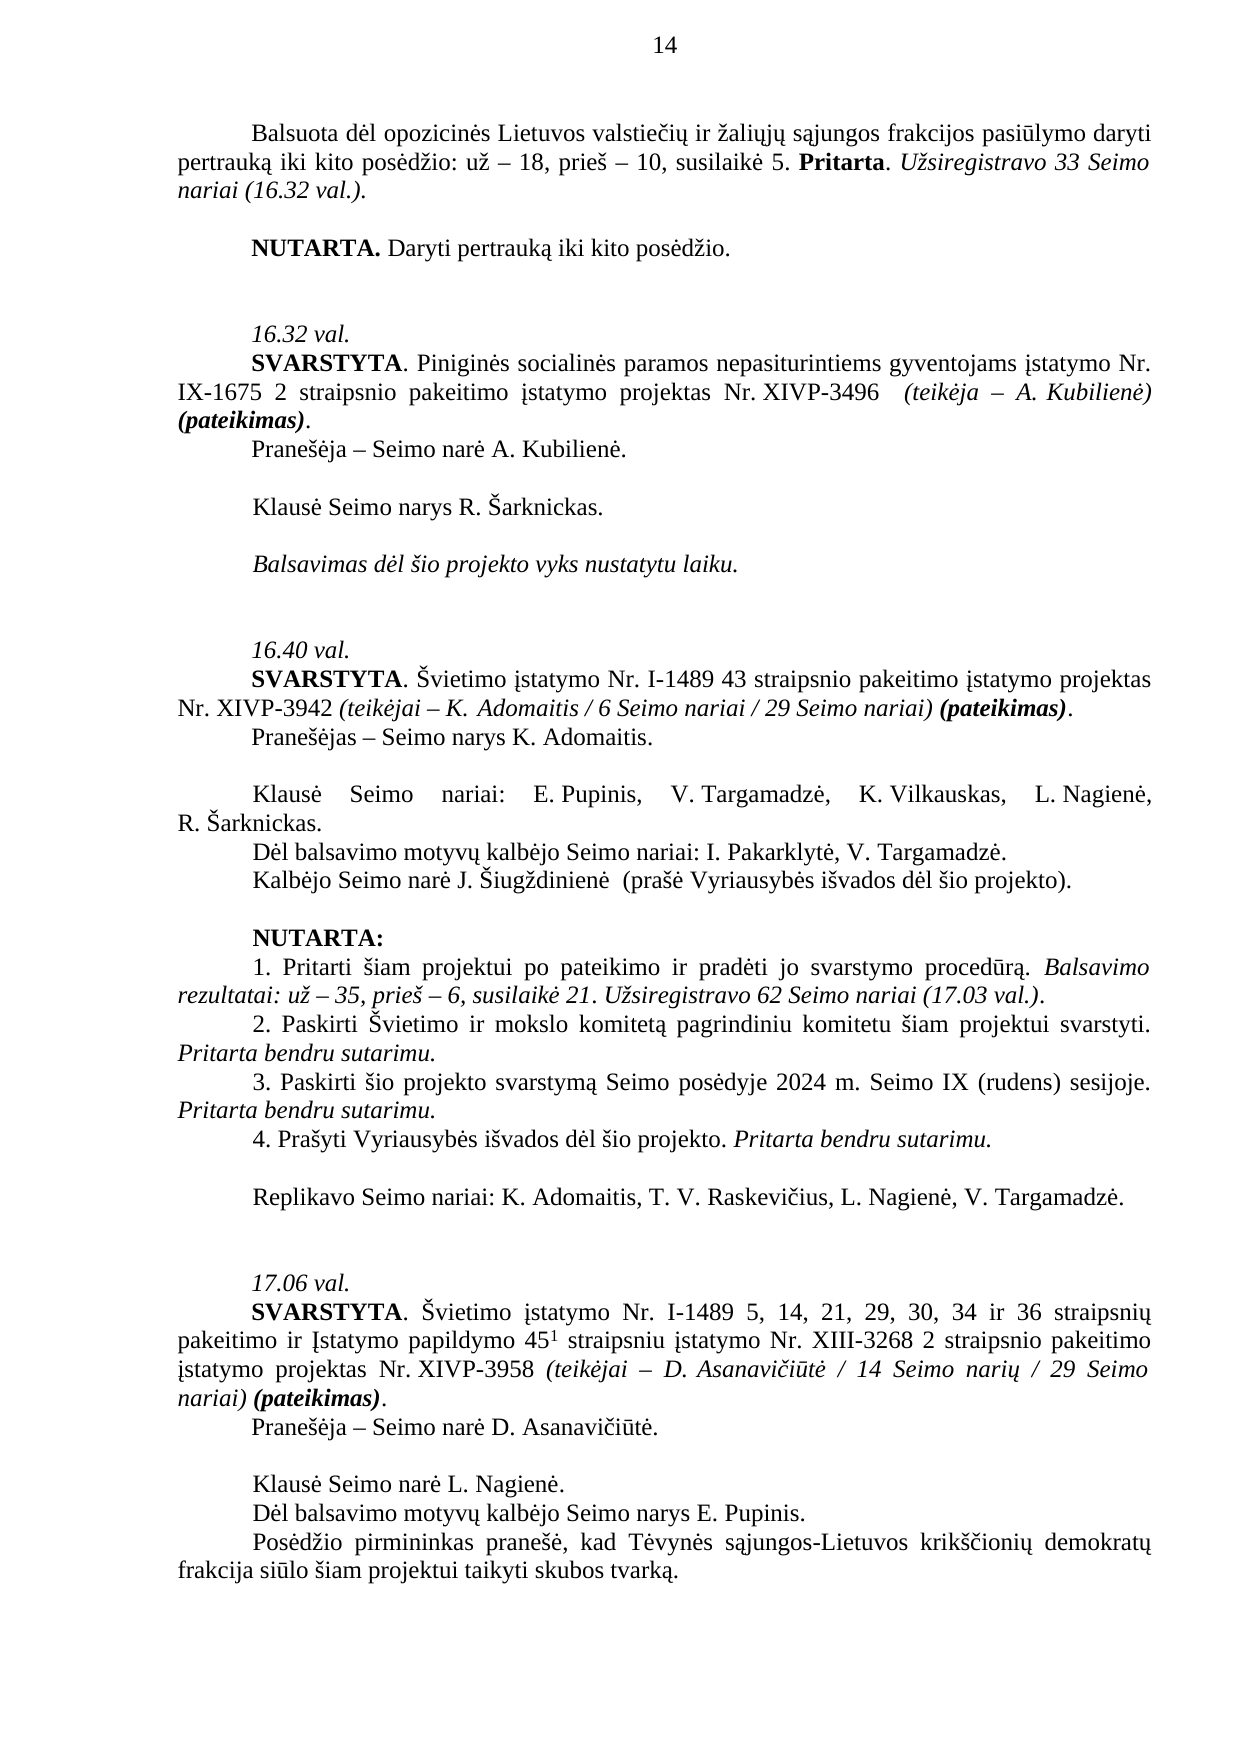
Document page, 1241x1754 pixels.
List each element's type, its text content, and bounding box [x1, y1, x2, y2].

text Pranešėja – Seimo narė D. Asanavičiūtė. [177, 1412, 1152, 1441]
text Posėdžio pirmininkas pranešė, kad Tėvynės sąjungos-Lietuvos krikščionių demokratų frakcija siūlo šiam projektui taikyti skubos tvarką. [177, 1527, 1152, 1584]
text 17.06 val. [177, 1268, 1152, 1297]
text Dėl balsavimo motyvų kalbėjo Seimo nariai: I. Pakarklytė, V. Targamadzė. [177, 837, 1152, 866]
text Klausė Seimo nariai: E. Pupinis, V. Targamadzė, K. Vilkauskas, L. Nagienė, R. Šarknickas. [177, 779, 1152, 837]
text SVARSTYTA. Švietimo įstatymo Nr. I-1489 5, 14, 21, 29, 30, 34 ir 36 straipsnių pakeitimo ir Įstatymo papildymo 451 straipsniu įstatymo Nr. XIII-3268 2 straipsnio pakeitimo įstatymo projektas Nr. XIVP-3958 (teikėjai – D. Asanavičiūtė / 14 Seimo narių / 29 Seimo nariai) (pateikimas). [177, 1297, 1152, 1412]
text 2. Paskirti Švietimo ir mokslo komitetą pagrindiniu komitetu šiam projektui svarstyti. Pritarta bendru sutarimu. [177, 1009, 1152, 1067]
text 3. Paskirti šio projekto svarstymą Seimo posėdyje 2024 m. Seimo IX (rudens) sesijoje. Pritarta bendru sutarimu. [177, 1067, 1152, 1124]
text 16.40 val. [177, 636, 1152, 664]
text Pranešėja – Seimo narė A. Kubilienė. [177, 434, 1152, 463]
text SVARSTYTA. Piniginės socialinės paramos nepasiturintiems gyventojams įstatymo Nr. IX-1675 2 straipsnio pakeitimo įstatymo projektas Nr. XIVP-3496 (teikėja – A. Kubilienė) (pateikimas). [177, 348, 1152, 434]
text Pranešėjas – Seimo narys K. Adomaitis. [177, 722, 1152, 751]
text Replikavo Seimo nariai: K. Adomaitis, T. V. Raskevičius, L. Nagienė, V. Targamadzė. [177, 1182, 1152, 1211]
text NUTARTA: [177, 923, 1152, 952]
text Balsuota dėl opozicinės Lietuvos valstiečių ir žaliųjų sąjungos frakcijos pasiūlymo daryti pertrauką iki kito posėdžio: už – 18, prieš – 10, susilaikė 5. Pritarta. Užsiregistravo 33 Seimo nariai (16.32 val.). [177, 118, 1152, 204]
text Klausė Seimo narys R. Šarknickas. [177, 492, 1152, 521]
text 4. Prašyti Vyriausybės išvados dėl šio projekto. Pritarta bendru sutarimu. [177, 1124, 1152, 1153]
text Dėl balsavimo motyvų kalbėjo Seimo narys E. Pupinis. [177, 1498, 1152, 1527]
text SVARSTYTA. Švietimo įstatymo Nr. I-1489 43 straipsnio pakeitimo įstatymo projektas Nr. XIVP-3942 (teikėjai – K. Adomaitis / 6 Seimo nariai / 29 Seimo nariai) (pateikimas). [177, 664, 1152, 722]
text Kalbėjo Seimo narė J. Šiugždinienė (prašė Vyriausybės išvados dėl šio projekto). [177, 866, 1152, 894]
text 16.32 val. [177, 319, 1152, 348]
text Klausė Seimo narė L. Nagienė. [177, 1469, 1152, 1498]
text Balsavimas dėl šio projekto vyks nustatytu laiku. [177, 549, 1152, 578]
text NUTARTA. Daryti pertrauką iki kito posėdžio. [177, 233, 1152, 262]
text 1. Pritarti šiam projektui po pateikimo ir pradėti jo svarstymo procedūrą. Balsavimo rezultatai: už – 35, prieš – 6, susilaikė 21. Užsiregistravo 62 Seimo nariai (17.03 val.). [177, 952, 1152, 1009]
